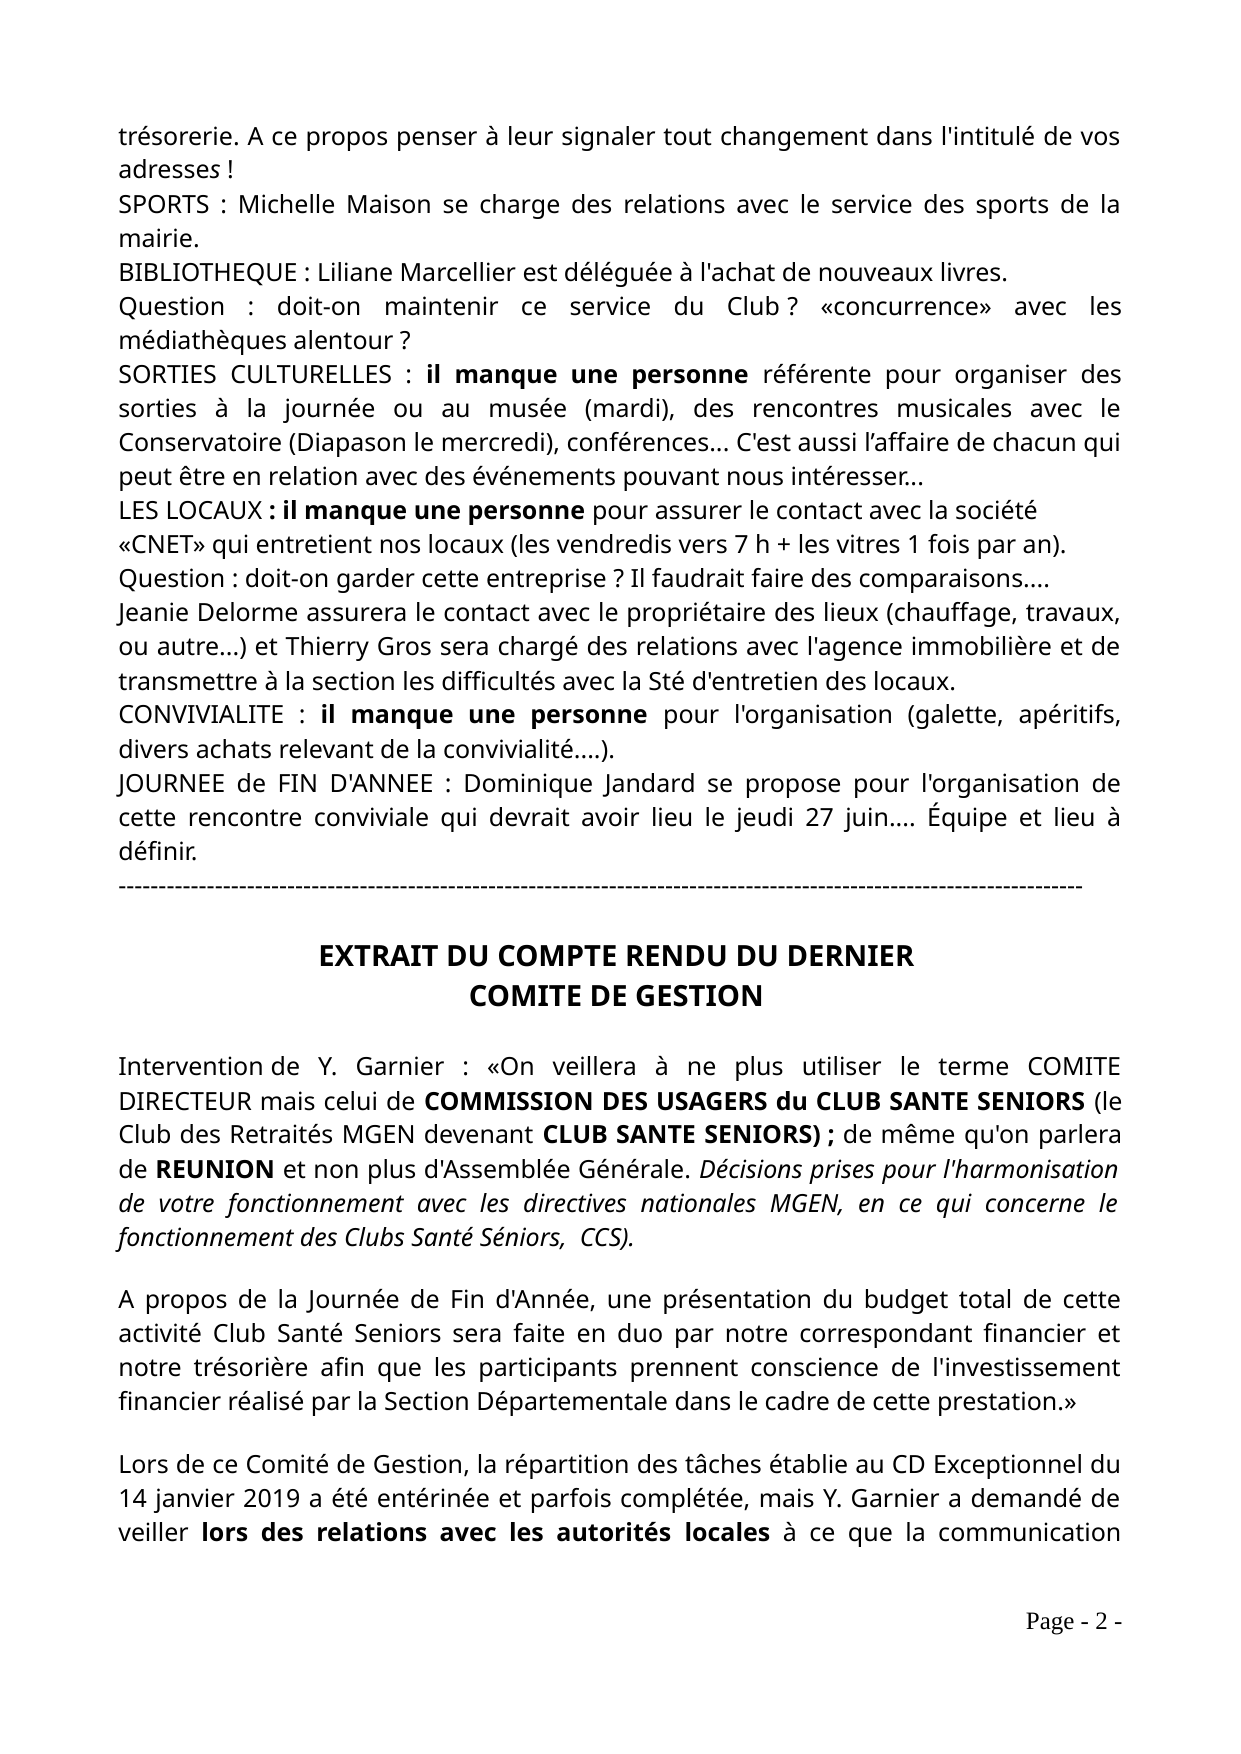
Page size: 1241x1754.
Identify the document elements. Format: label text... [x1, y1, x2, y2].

text BIBLIOTHEQUE : Liliane Marcellier est déléguée à l'achat de nouveaux livres. [118, 254, 1122, 288]
text LES LOCAUX : il manque une personne pour assurer le contact avec la société «CNET» qui entretient nos locaux (les vendredis vers 7 h + les vitres 1 fois par an). [118, 493, 1122, 561]
text Question : doit-on maintenir ce service du Club ? «concurrence» avec les médiathèques alentour ? [118, 288, 1122, 357]
text COMITE DE GESTION [118, 975, 1122, 1015]
text A propos de la Journée de Fin d'Année, une présentation du budget total de cette activité Club Santé Seniors sera faite en duo par notre correspondant financier et notre trésorière afin que les participants prennent conscience de l'investissement financier réalisé par la Section Départementale dans le cadre de cette prestation.» [118, 1282, 1122, 1418]
text JOURNEE de FIN D'ANNEE : Dominique Jandard se propose pour l'organisation de cette rencontre conviviale qui devrait avoir lieu le jeudi 27 juin.... Équipe et lieu à définir. [118, 765, 1122, 867]
text EXTRAIT DU COMPTE RENDU DU DERNIER [118, 936, 1122, 975]
text trésorerie. A ce propos penser à leur signaler tout changement dans l'intitulé de vos adresses ! [118, 118, 1122, 186]
text Jeanie Delorme assurera le contact avec le propriétaire des lieux (chauffage, travaux, ou autre...) et Thierry Gros sera chargé des relations avec l'agence immobilière et de transmettre à la section les difficultés avec la Sté d'entretien des locaux. [118, 595, 1122, 697]
text ------------------------------------------------------------------------------------------------------------------------ [118, 867, 1122, 902]
text Question : doit-on garder cette entreprise ? Il faudrait faire des comparaisons.... [118, 561, 1122, 595]
text CONVIVIALITE : il manque une personne pour l'organisation (galette, apéritifs, divers achats relevant de la convivialité....). [118, 697, 1122, 765]
text SORTIES CULTURELLES : il manque une personne référente pour organiser des sorties à la journée ou au musée (mardi), des rencontres musicales avec le Conservatoire (Diapason le mercredi), conférences... C'est aussi l’affaire de chacun qui peut être en relation avec des événements pouvant nous intéresser... [118, 357, 1122, 493]
text Intervention de Y. Garnier : «On veillera à ne plus utiliser le terme COMITE DIRECTEUR mais celui de COMMISSION DES USAGERS du CLUB SANTE SENIORS (le Club des Retraités MGEN devenant CLUB SANTE SENIORS) ; de même qu'on parlera de REUNION et non plus d'Assemblée Générale. Décisions prises pour l'harmonisation de votre fonctionnement avec les directives nationales MGEN, en ce qui concerne le fonctionnement des Clubs Santé Séniors, CCS). [118, 1049, 1122, 1253]
text SPORTS : Michelle Maison se charge des relations avec le service des sports de la mairie. [118, 186, 1122, 254]
text Lors de ce Comité de Gestion, la répartition des tâches établie au CD Exceptionnel du 14 janvier 2019 a été entérinée et parfois complétée, mais Y. Garnier a demandé de veiller lors des relations avec les autorités locales à ce que la communication [118, 1447, 1122, 1549]
